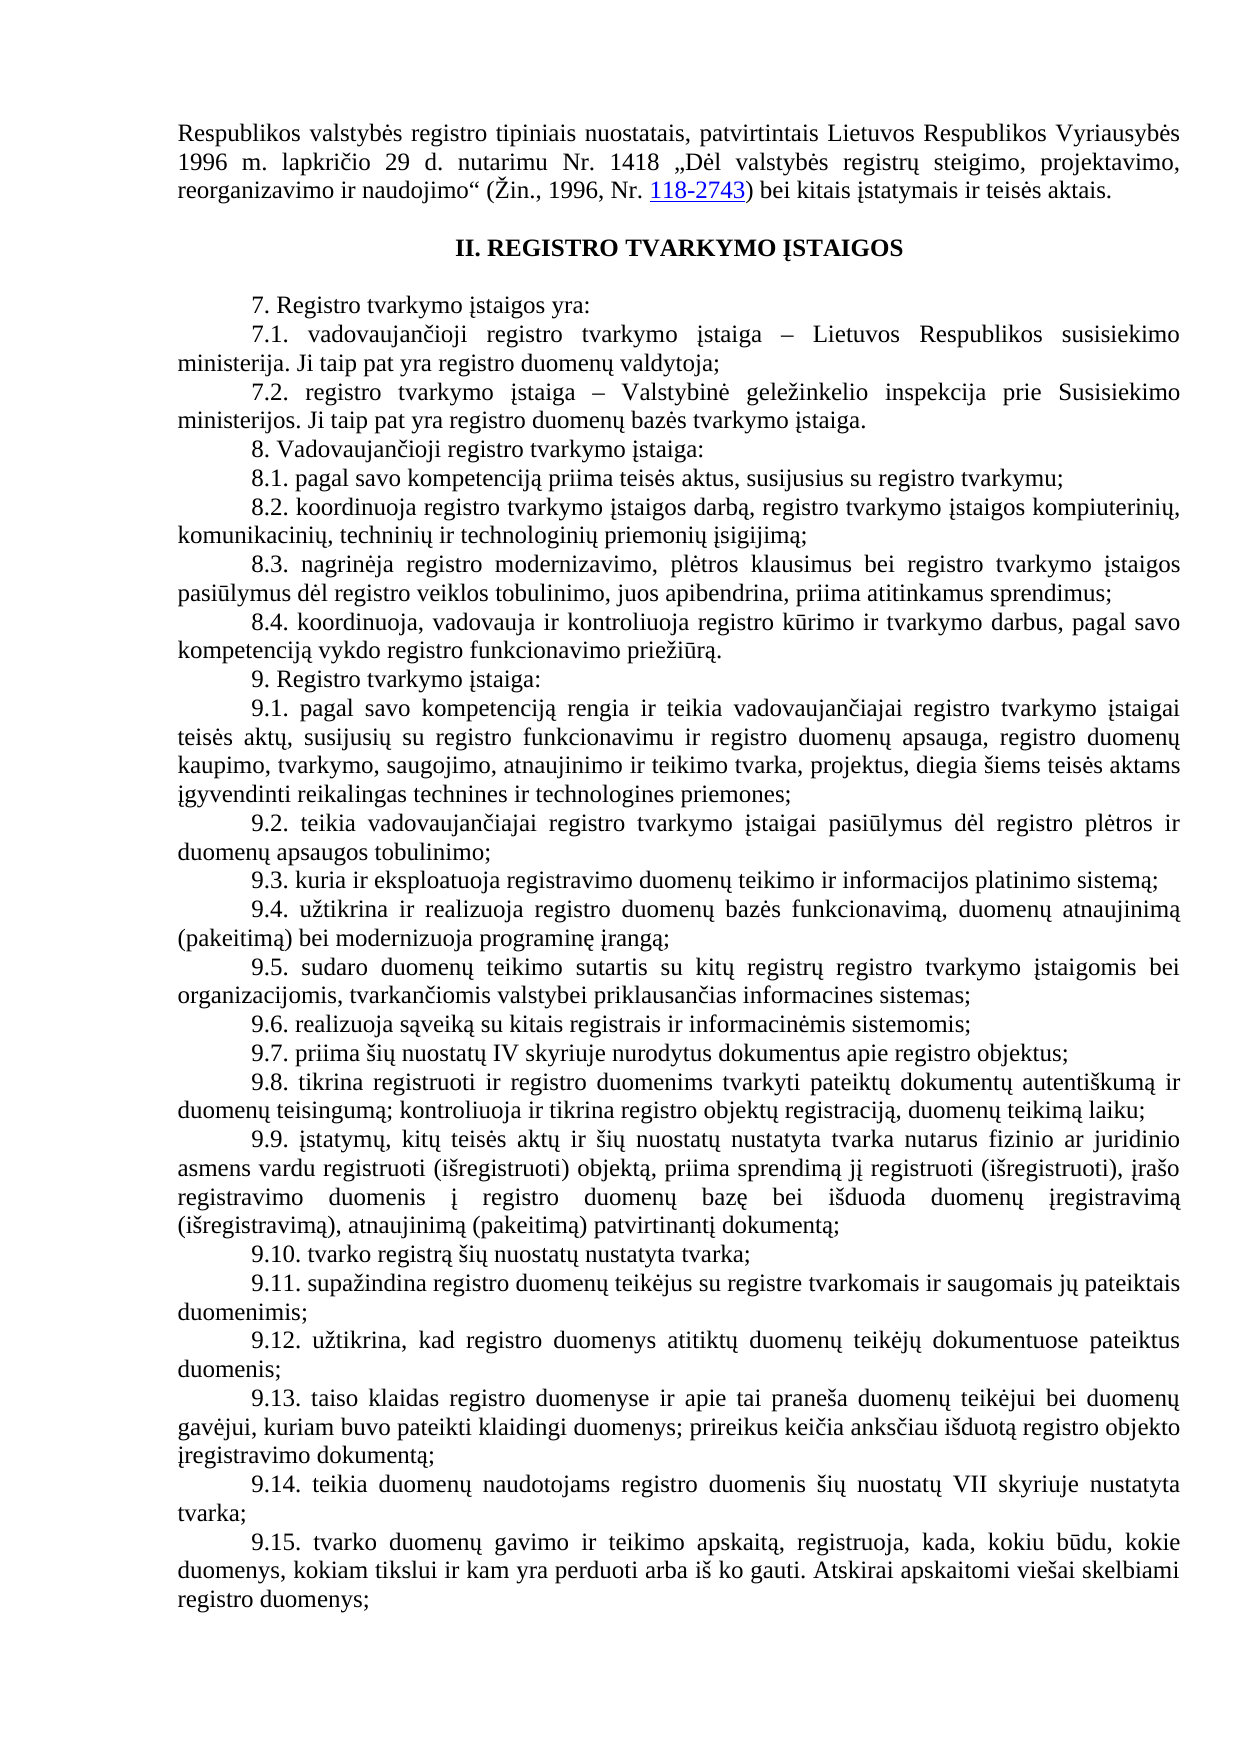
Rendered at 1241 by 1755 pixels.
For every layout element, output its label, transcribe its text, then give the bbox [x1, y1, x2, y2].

text 7.2. registro tvarkymo įstaiga – Valstybinė geležinkelio inspekcija prie Susisiekimo ministerijos. Ji taip pat yra registro duomenų bazės tvarkymo įstaiga. [177, 377, 1181, 434]
text 9.12. užtikrina, kad registro duomenys atitiktų duomenų teikėjų dokumentuose pateiktus duomenis; [177, 1326, 1181, 1383]
text 9. Registro tvarkymo įstaiga: [177, 664, 1181, 693]
text 8.2. koordinuoja registro tvarkymo įstaigos darbą, registro tvarkymo įstaigos kompiuterinių, komunikacinių, techninių ir technologinių priemonių įsigijimą; [177, 492, 1181, 549]
text 7.1. vadovaujančioji registro tvarkymo įstaiga – Lietuvos Respublikos susisiekimo ministerija. Ji taip pat yra registro duomenų valdytoja; [177, 319, 1181, 377]
text 8. Vadovaujančioji registro tvarkymo įstaiga: [177, 434, 1181, 463]
text 8.3. nagrinėja registro modernizavimo, plėtros klausimus bei registro tvarkymo įstaigos pasiūlymus dėl registro veiklos tobulinimo, juos apibendrina, priima atitinkamus sprendimus; [177, 549, 1181, 607]
text 9.14. teikia duomenų naudotojams registro duomenis šių nuostatų VII skyriuje nustatyta tvarka; [177, 1469, 1181, 1527]
text 7. Registro tvarkymo įstaigos yra: [177, 291, 1181, 319]
text 9.13. taiso klaidas registro duomenyse ir apie tai praneša duomenų teikėjui bei duomenų gavėjui, kuriam buvo pateikti klaidingi duomenys; prireikus keičia anksčiau išduotą registro objekto įregistravimo dokumentą; [177, 1383, 1181, 1469]
text 9.2. teikia vadovaujančiajai registro tvarkymo įstaigai pasiūlymus dėl registro plėtros ir duomenų apsaugos tobulinimo; [177, 808, 1181, 866]
text II. REGISTRO TVARKYMO ĮSTAIGOS [177, 233, 1181, 262]
text 9.3. kuria ir eksploatuoja registravimo duomenų teikimo ir informacijos platinimo sistemą; [177, 866, 1181, 894]
text 8.1. pagal savo kompetenciją priima teisės aktus, susijusius su registro tvarkymu; [177, 463, 1181, 492]
text 9.6. realizuoja sąveiką su kitais registrais ir informacinėmis sistemomis; [177, 1009, 1181, 1038]
text 8.4. koordinuoja, vadovauja ir kontroliuoja registro kūrimo ir tvarkymo darbus, pagal savo kompetenciją vykdo registro funkcionavimo priežiūrą. [177, 607, 1181, 664]
text 9.4. užtikrina ir realizuoja registro duomenų bazės funkcionavimą, duomenų atnaujinimą (pakeitimą) bei modernizuoja programinę įrangą; [177, 894, 1181, 952]
text 9.8. tikrina registruoti ir registro duomenims tvarkyti pateiktų dokumentų autentiškumą ir duomenų teisingumą; kontroliuoja ir tikrina registro objektų registraciją, duomenų teikimą laiku; [177, 1067, 1181, 1124]
text 9.1. pagal savo kompetenciją rengia ir teikia vadovaujančiajai registro tvarkymo įstaigai teisės aktų, susijusių su registro funkcionavimu ir registro duomenų apsauga, registro duomenų kaupimo, tvarkymo, saugojimo, atnaujinimo ir teikimo tvarka, projektus, diegia šiems teisės aktams įgyvendinti reikalingas technines ir technologines priemones; [177, 693, 1181, 808]
text 9.9. įstatymų, kitų teisės aktų ir šių nuostatų nustatyta tvarka nutarus fizinio ar juridinio asmens vardu registruoti (išregistruoti) objektą, priima sprendimą jį registruoti (išregistruoti), įrašo registravimo duomenis į registro duomenų bazę bei išduoda duomenų įregistravimą (išregistravimą), atnaujinimą (pakeitimą) patvirtinantį dokumentą; [177, 1124, 1181, 1239]
text 9.11. supažindina registro duomenų teikėjus su registre tvarkomais ir saugomais jų pateiktais duomenimis; [177, 1268, 1181, 1326]
text 9.10. tvarko registrą šių nuostatų nustatyta tvarka; [177, 1239, 1181, 1268]
text Respublikos valstybės registro tipiniais nuostatais, patvirtintais Lietuvos Respublikos Vyriausybės 1996 m. lapkričio 29 d. nutarimu Nr. 1418 „Dėl valstybės registrų steigimo, projektavimo, reorganizavimo ir naudojimo“ (Žin., 1996, Nr. 118-2743) bei kitais įstatymais ir teisės aktais. [177, 118, 1181, 204]
text 9.7. priima šių nuostatų IV skyriuje nurodytus dokumentus apie registro objektus; [177, 1038, 1181, 1067]
text 9.15. tvarko duomenų gavimo ir teikimo apskaitą, registruoja, kada, kokiu būdu, kokie duomenys, kokiam tikslui ir kam yra perduoti arba iš ko gauti. Atskirai apskaitomi viešai skelbiami registro duomenys; [177, 1527, 1181, 1613]
text 9.5. sudaro duomenų teikimo sutartis su kitų registrų registro tvarkymo įstaigomis bei organizacijomis, tvarkančiomis valstybei priklausančias informacines sistemas; [177, 952, 1181, 1009]
